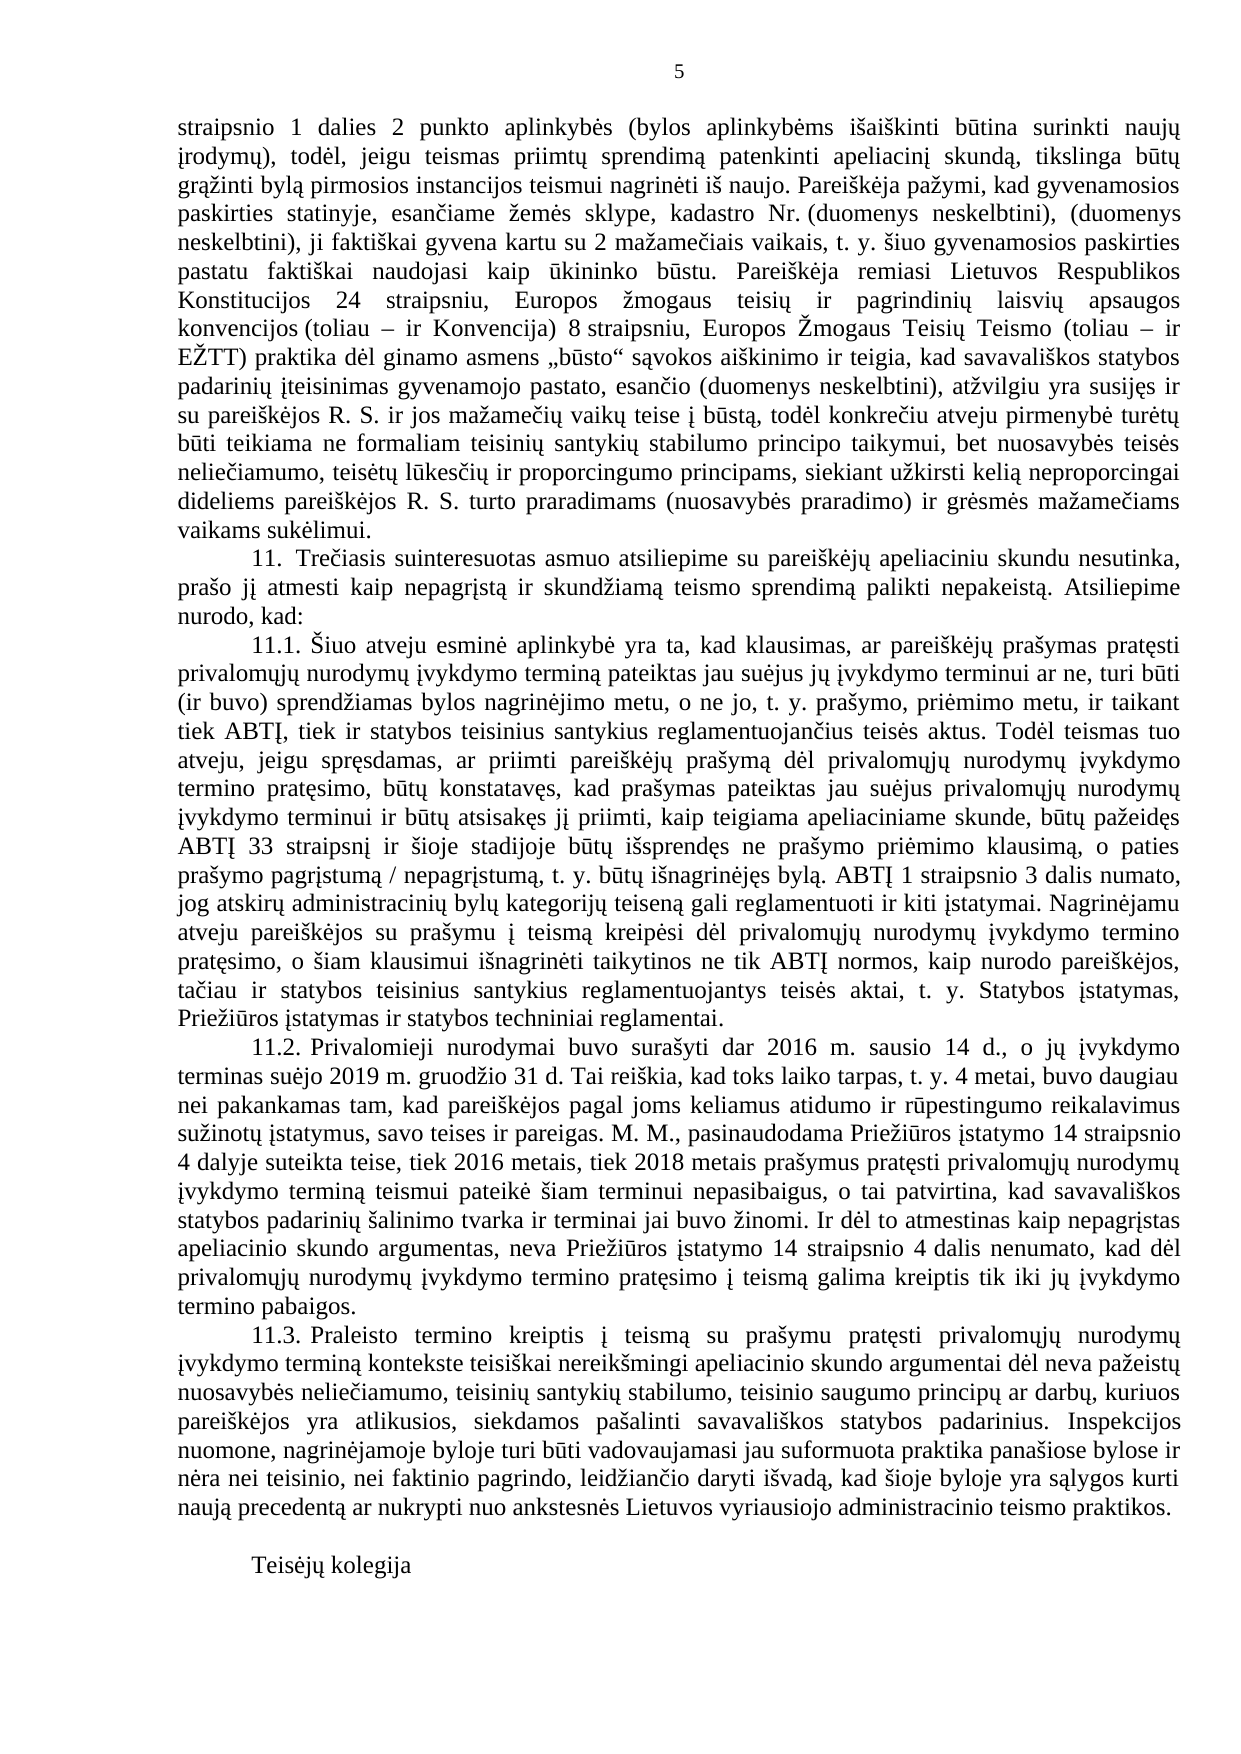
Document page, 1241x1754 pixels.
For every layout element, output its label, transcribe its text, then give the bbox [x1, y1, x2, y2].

text straipsnio 1 dalies 2 punkto aplinkybės (bylos aplinkybėms išaiškinti būtina surinkti naujų įrodymų), todėl, jeigu teismas priimtų sprendimą patenkinti apeliacinį skundą, tikslinga būtų grąžinti bylą pirmosios instancijos teismui nagrinėti iš naujo. Pareiškėja pažymi, kad gyvenamosios paskirties statinyje, esančiame žemės sklype, kadastro Nr. (duomenys neskelbtini), (duomenys neskelbtini), ji faktiškai gyvena kartu su 2 mažamečiais vaikais, t. y. šiuo gyvenamosios paskirties pastatu faktiškai naudojasi kaip ūkininko būstu. Pareiškėja remiasi Lietuvos Respublikos Konstitucijos 24 straipsniu, Europos žmogaus teisių ir pagrindinių laisvių apsaugos konvencijos (toliau – ir Konvencija) 8 straipsniu, Europos Žmogaus Teisių Teismo (toliau – ir EŽTT) praktika dėl ginamo asmens „būsto“ sąvokos aiškinimo ir teigia, kad savavališkos statybos padarinių įteisinimas gyvenamojo pastato, esančio (duomenys neskelbtini), atžvilgiu yra susijęs ir su pareiškėjos R. S. ir jos mažamečių vaikų teise į būstą, todėl konkrečiu atveju pirmenybė turėtų būti teikiama ne formaliam teisinių santykių stabilumo principo taikymui, bet nuosavybės teisės neliečiamumo, teisėtų lūkesčių ir proporcingumo principams, siekiant užkirsti kelią neproporcingai dideliems pareiškėjos R. S. turto praradimams (nuosavybės praradimo) ir grėsmės mažamečiams vaikams sukėlimui. [177, 112, 1181, 543]
text 11.2. Privalomieji nurodymai buvo surašyti dar 2016 m. sausio 14 d., o jų įvykdymo terminas suėjo 2019 m. gruodžio 31 d. Tai reiškia, kad toks laiko tarpas, t. y. 4 metai, buvo daugiau nei pakankamas tam, kad pareiškėjos pagal joms keliamus atidumo ir rūpestingumo reikalavimus sužinotų įstatymus, savo teises ir pareigas. M. M., pasinaudodama Priežiūros įstatymo 14 straipsnio 4 dalyje suteikta teise, tiek 2016 metais, tiek 2018 metais prašymus pratęsti privalomųjų nurodymų įvykdymo terminą teismui pateikė šiam terminui nepasibaigus, o tai patvirtina, kad savavališkos statybos padarinių šalinimo tvarka ir terminai jai buvo žinomi. Ir dėl to atmestinas kaip nepagrįstas apeliacinio skundo argumentas, neva Priežiūros įstatymo 14 straipsnio 4 dalis nenumato, kad dėl privalomųjų nurodymų įvykdymo termino pratęsimo į teismą galima kreiptis tik iki jų įvykdymo termino pabaigos. [177, 1032, 1181, 1320]
text 11.1. Šiuo atveju esminė aplinkybė yra ta, kad klausimas, ar pareiškėjų prašymas pratęsti privalomųjų nurodymų įvykdymo terminą pateiktas jau suėjus jų įvykdymo terminui ar ne, turi būti (ir buvo) sprendžiamas bylos nagrinėjimo metu, o ne jo, t. y. prašymo, priėmimo metu, ir taikant tiek ABTĮ, tiek ir statybos teisinius santykius reglamentuojančius teisės aktus. Todėl teismas tuo atveju, jeigu spręsdamas, ar priimti pareiškėjų prašymą dėl privalomųjų nurodymų įvykdymo termino pratęsimo, būtų konstatavęs, kad prašymas pateiktas jau suėjus privalomųjų nurodymų įvykdymo terminui ir būtų atsisakęs jį priimti, kaip teigiama apeliaciniame skunde, būtų pažeidęs ABTĮ 33 straipsnį ir šioje stadijoje būtų išsprendęs ne prašymo priėmimo klausimą, o paties prašymo pagrįstumą / nepagrįstumą, t. y. būtų išnagrinėjęs bylą. ABTĮ 1 straipsnio 3 dalis numato, jog atskirų administracinių bylų kategorijų teiseną gali reglamentuoti ir kiti įstatymai. Nagrinėjamu atveju pareiškėjos su prašymu į teismą kreipėsi dėl privalomųjų nurodymų įvykdymo termino pratęsimo, o šiam klausimui išnagrinėti taikytinos ne tik ABTĮ normos, kaip nurodo pareiškėjos, tačiau ir statybos teisinius santykius reglamentuojantys teisės aktai, t. y. Statybos įstatymas, Priežiūros įstatymas ir statybos techniniai reglamentai. [177, 630, 1181, 1032]
text 11.3. Praleisto termino kreiptis į teismą su prašymu pratęsti privalomųjų nurodymų įvykdymo terminą kontekste teisiškai nereikšmingi apeliacinio skundo argumentai dėl neva pažeistų nuosavybės neliečiamumo, teisinių santykių stabilumo, teisinio saugumo principų ar darbų, kuriuos pareiškėjos yra atlikusios, siekdamos pašalinti savavališkos statybos padarinius. Inspekcijos nuomone, nagrinėjamoje byloje turi būti vadovaujamasi jau suformuota praktika panašiose bylose ir nėra nei teisinio, nei faktinio pagrindo, leidžiančio daryti išvadą, kad šioje byloje yra sąlygos kurti naują precedentą ar nukrypti nuo ankstesnės Lietuvos vyriausiojo administracinio teismo praktikos. [177, 1320, 1181, 1521]
text Teisėjų kolegija [177, 1550, 1181, 1578]
text 11. Trečiasis suinteresuotas asmuo atsiliepime su pareiškėjų apeliaciniu skundu nesutinka, prašo jį atmesti kaip nepagrįstą ir skundžiamą teismo sprendimą palikti nepakeistą. Atsiliepime nurodo, kad: [177, 543, 1181, 630]
